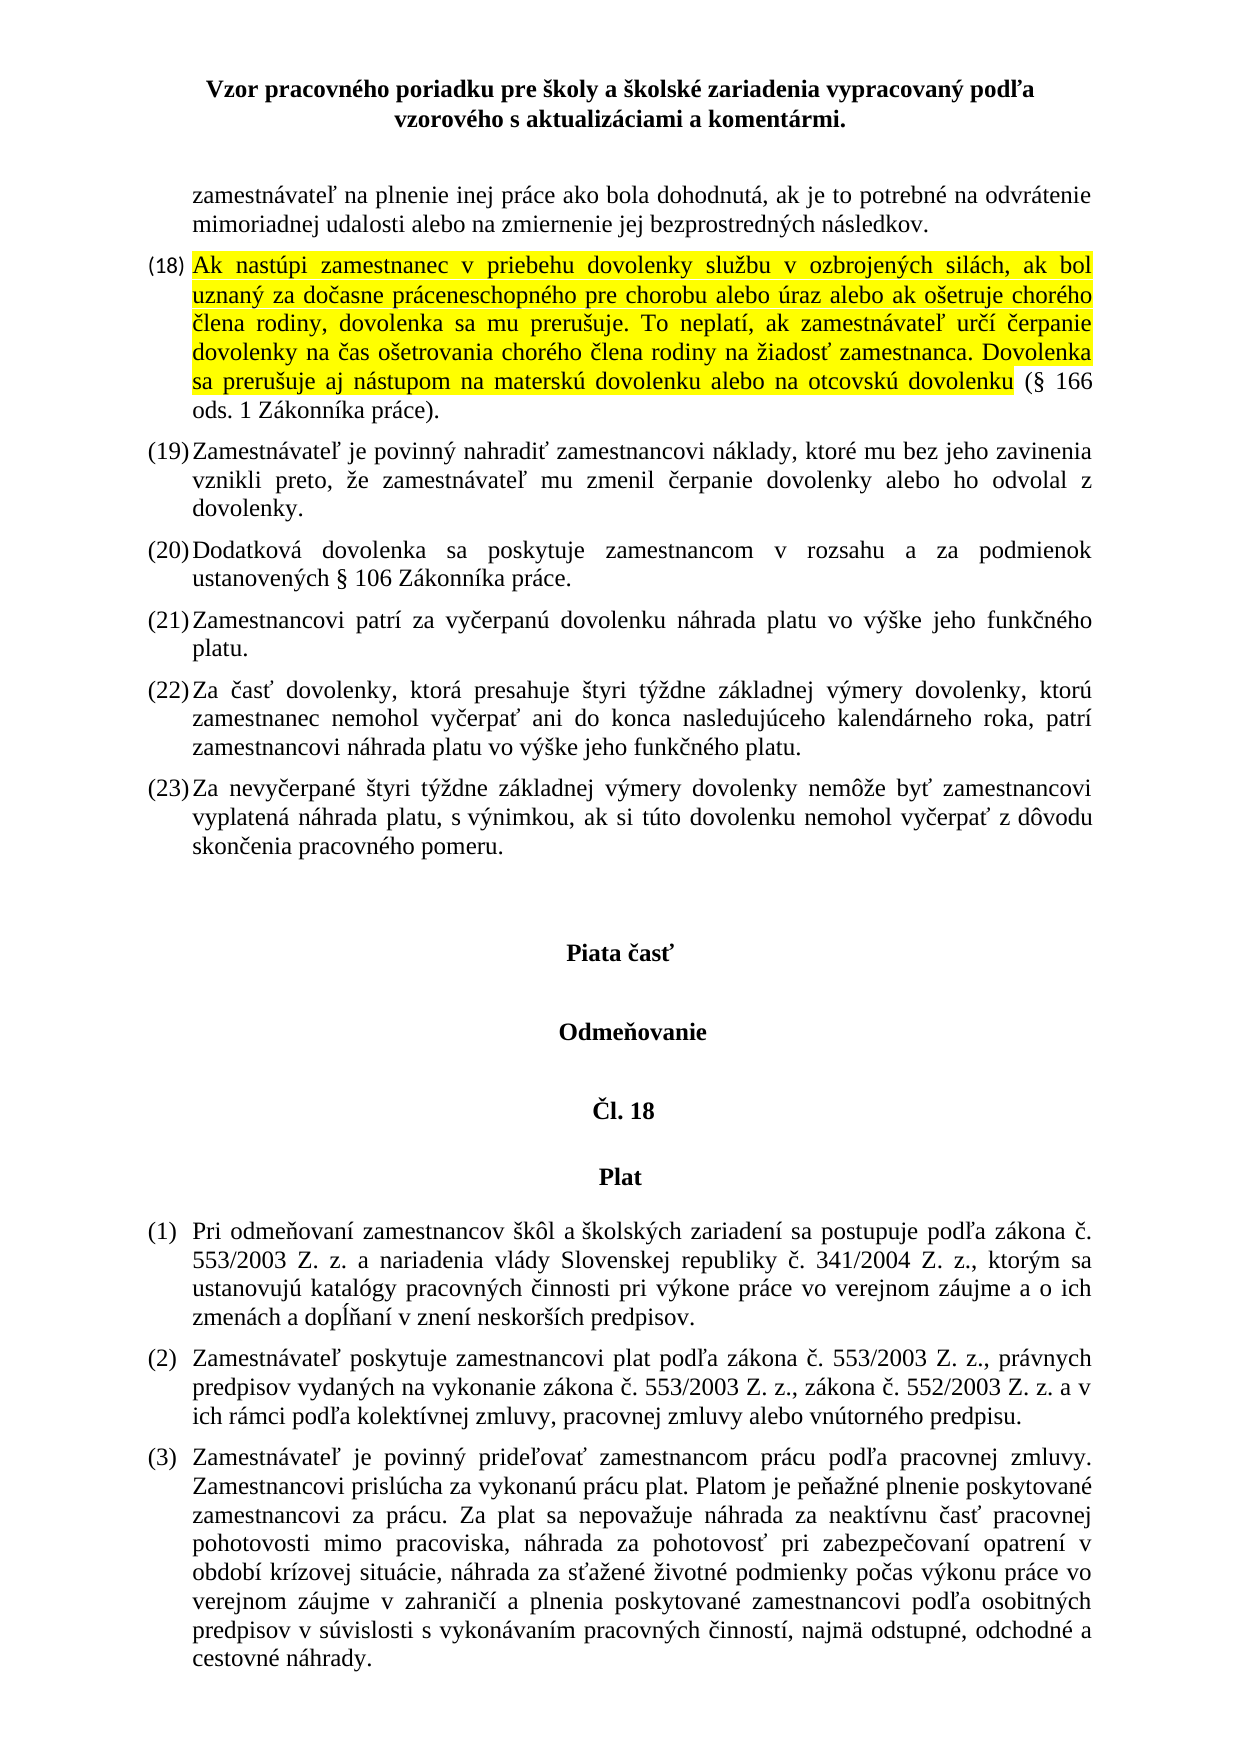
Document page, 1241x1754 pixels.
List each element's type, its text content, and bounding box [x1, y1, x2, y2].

list Pri odmeňovaní zamestnancov škôl a školských zariadení sa postupuje podľa zákona č. 553/2003 Z. z. a nariadenia vlády Slovenskej republiky č. 341/2004 Z. z., ktorým sa ustanovujú katalógy pracovných činnosti pri výkone práce vo verejnom záujme a o ich zmenách a dopĺňaní v znení neskorších predpisov. [148, 1216, 1093, 1331]
list zamestnávateľ na plnenie inej práce ako bola dohodnutá, ak je to potrebné na odvrátenie mimoriadnej udalosti alebo na zmiernenie jej bezprostredných následkov. [148, 181, 1093, 238]
subtitle Čl. 18 [148, 1096, 1093, 1125]
text Plat [148, 1162, 1093, 1191]
list Zamestnávateľ je povinný nahradiť zamestnancovi náklady, ktoré mu bez jeho zavinenia vznikli preto, že zamestnávateľ mu zmenil čerpanie dovolenky alebo ho odvolal z dovolenky. [148, 436, 1093, 522]
list Zamestnávateľ poskytuje zamestnancovi plat podľa zákona č. 553/2003 Z. z., právnych predpisov vydaných na vykonanie zákona č. 553/2003 Z. z., zákona č. 552/2003 Z. z. a v ich rámci podľa kolektívnej zmluvy, pracovnej zmluvy alebo vnútorného predpisu. [148, 1343, 1093, 1430]
list Dodatková dovolenka sa poskytuje zamestnancom v rozsahu a za podmienok ustanovených § 106 Zákonníka práce. [148, 535, 1093, 592]
subtitle Piata časť [148, 938, 1093, 967]
list Za nevyčerpané štyri týždne základnej výmery dovolenky nemôže byť zamestnancovi vyplatená náhrada platu, s výnimkou, ak si túto dovolenku nemohol vyčerpať z dôvodu skončenia pracovného pomeru. [148, 773, 1093, 860]
list Ak nastúpi zamestnanec v priebehu dovolenky službu v ozbrojených silách, ak bol uznaný za dočasne práceneschopného pre chorobu alebo úraz alebo ak ošetruje chorého člena rodiny, dovolenka sa mu prerušuje. To neplatí, ak zamestnávateľ určí čerpanie dovolenky na čas ošetrovania chorého člena rodiny na žiadosť zamestnanca. Dovolenka sa prerušuje aj nástupom na materskú dovolenku alebo na otcovskú dovolenku (§ 166 ods. 1 Zákonníka práce). [148, 251, 1093, 423]
list Zamestnancovi patrí za vyčerpanú dovolenku náhrada platu vo výške jeho funkčného platu. [148, 605, 1093, 662]
list Zamestnávateľ je povinný prideľovať zamestnancom prácu podľa pracovnej zmluvy. Zamestnancovi prislúcha za vykonanú prácu plat. Platom je peňažné plnenie poskytované zamestnancovi za prácu. Za plat sa nepovažuje náhrada za neaktívnu časť pracovnej pohotovosti mimo pracoviska, náhrada za pohotovosť pri zabezpečovaní opatrení v období krízovej situácie, náhrada za sťažené životné podmienky počas výkonu práce vo verejnom záujme v zahraničí a plnenia poskytované zamestnancovi podľa osobitných predpisov v súvislosti s vykonávaním pracovných činností, najmä odstupné, odchodné a cestovné náhrady. [148, 1442, 1093, 1672]
subtitle Odmeňovanie [148, 1017, 1093, 1046]
list Za časť dovolenky, ktorá presahuje štyri týždne základnej výmery dovolenky, ktorú zamestnanec nemohol vyčerpať ani do konca nasledujúceho kalendárneho roka, patrí zamestnancovi náhrada platu vo výške jeho funkčného platu. [148, 675, 1093, 761]
